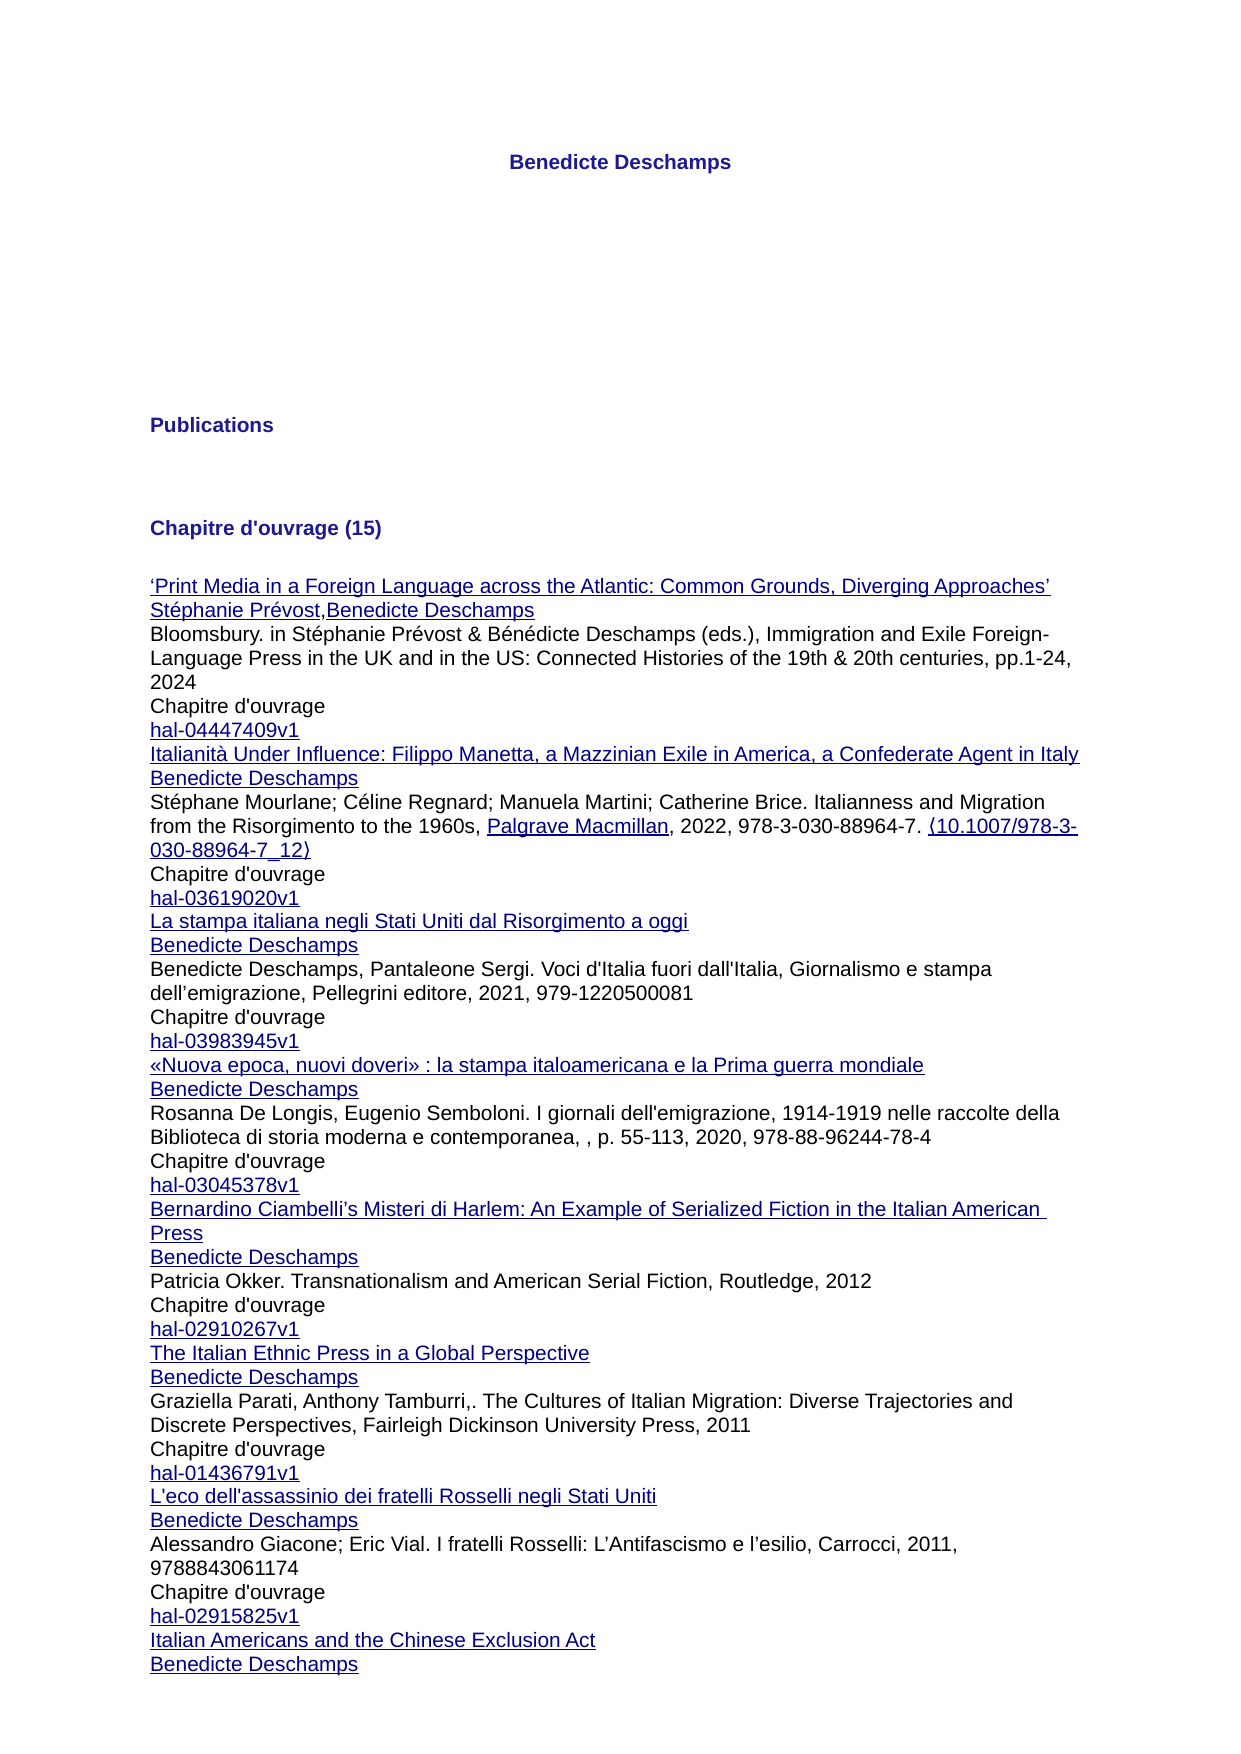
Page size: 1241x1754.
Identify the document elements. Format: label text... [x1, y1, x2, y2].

subtitle Publications [150, 412, 1090, 436]
table_cell L'eco dell'assassinio dei fratelli Rosselli negli Stati Uniti Benedicte Deschamps Alessandro Giacone; Eric Vial. I fratelli Rosselli: L’Antifascismo e l’esilio, Carrocci, 2011, 9788843061174 Chapitre d'ouvrage hal-02915825v1 [150, 1484, 1090, 1628]
table_cell La stampa italiana negli Stati Uniti dal Risorgimento a oggi Benedicte Deschamps Benedicte Deschamps, Pantaleone Sergi. Voci d'Italia fuori dall'Italia, Giornalismo e stampa dell’emigrazione, Pellegrini editore, 2021, 979-1220500081 Chapitre d'ouvrage hal-03983945v1 [150, 909, 1090, 1053]
table_cell «Nuova epoca, nuovi doveri» : la stampa italoamericana e la Prima guerra mondiale Benedicte Deschamps Rosanna De Longis, Eugenio Semboloni. I giornali dell'emigrazione, 1914-1919 nelle raccolte della Biblioteca di storia moderna e contemporanea, , p. 55-113, 2020, 978-88-96244-78-4 Chapitre d'ouvrage hal-03045378v1 [150, 1053, 1090, 1197]
table_cell Italianità Under Influence: Filippo Manetta, a Mazzinian Exile in America, a Confederate Agent in Italy Benedicte Deschamps Stéphane Mourlane; Céline Regnard; Manuela Martini; Catherine Brice. Italianness and Migration from the Risorgimento to the 1960s, Palgrave Macmillan, 2022, 978-3-030-88964-7. ⟨10.1007/978-3-030-88964-7_12⟩ Chapitre d'ouvrage hal-03619020v1 [150, 742, 1090, 909]
table_cell Italian Americans and the Chinese Exclusion Act Benedicte Deschamps [150, 1628, 1090, 1676]
subtitle Benedicte Deschamps [150, 150, 1090, 174]
table_cell Bernardino Ciambelli’s Misteri di Harlem: An Example of Serialized Fiction in the Italian American Press Benedicte Deschamps Patricia Okker. Transnationalism and American Serial Fiction, Routledge, 2012 Chapitre d'ouvrage hal-02910267v1 [150, 1197, 1090, 1341]
subtitle Chapitre d'ouvrage (15) [150, 516, 1090, 539]
table_cell The Italian Ethnic Press in a Global Perspective Benedicte Deschamps Graziella Parati, Anthony Tamburri,. The Cultures of Italian Migration: Diverse Trajectories and Discrete Perspectives, Fairleigh Dickinson University Press, 2011 Chapitre d'ouvrage hal-01436791v1 [150, 1341, 1090, 1484]
table_header ‘Print Media in a Foreign Language across the Atlantic: Common Grounds, Diverging Approaches’ Stéphanie Prévost,Benedicte Deschamps Bloomsbury. in Stéphanie Prévost & Bénédicte Deschamps (eds.), Immigration and Exile Foreign-Language Press in the UK and in the US: Connected Histories of the 19th & 20th centuries, pp.1-24, 2024 Chapitre d'ouvrage hal-04447409v1 [150, 574, 1090, 742]
